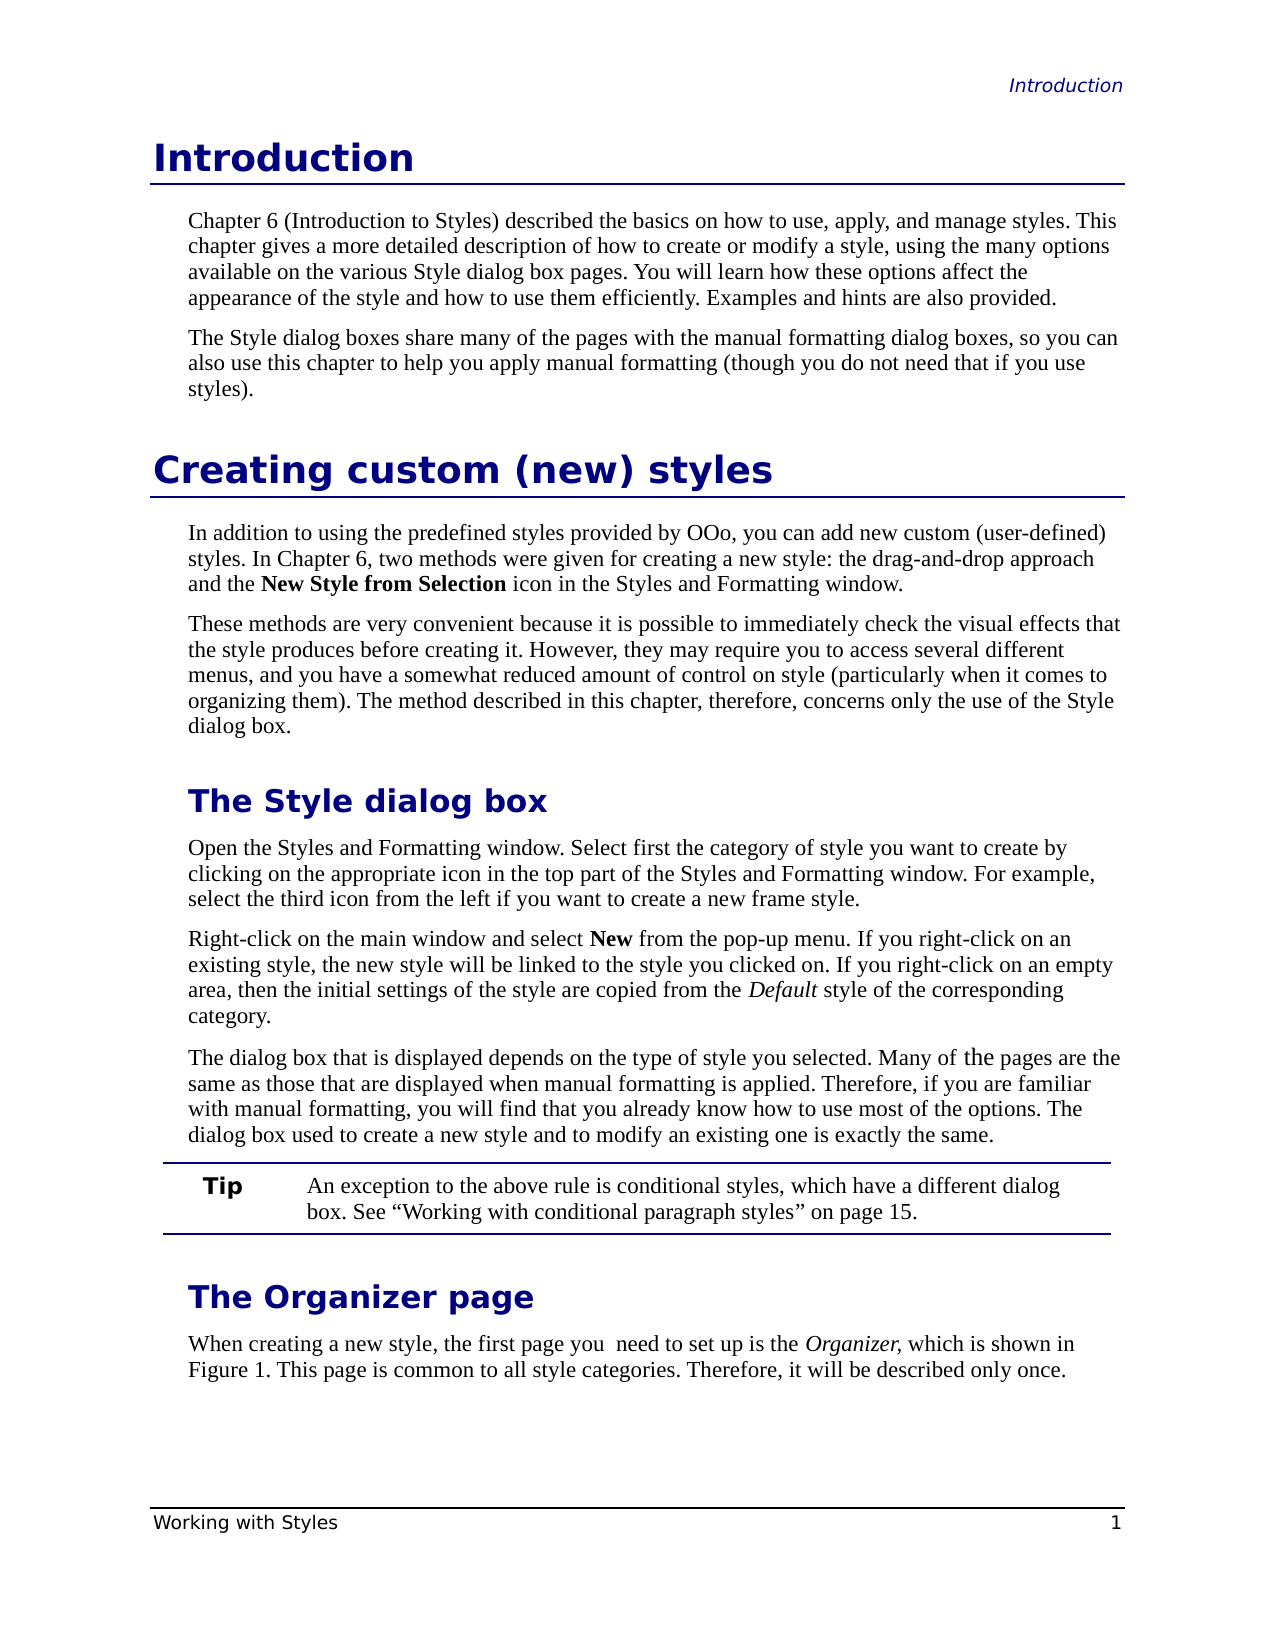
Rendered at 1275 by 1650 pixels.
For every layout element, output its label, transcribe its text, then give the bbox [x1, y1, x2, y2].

text In addition to using the predefined styles provided by OOo, you can add new custom (user-defined) styles. In Chapter 6, two methods were given for creating a new style: the drag-and-drop approach and the New Style from Selection icon in the Styles and Formatting window. [188, 520, 1125, 597]
table_header Tip [163, 1164, 283, 1233]
subtitle Introduction [150, 134, 1125, 183]
text Right-click on the main window and select New from the pop-up menu. If you right-click on an existing style, the new style will be linked to the style you clicked on. If you right-click on an empty area, then the initial settings of the style are copied from the Default style of the corresponding category. [188, 926, 1125, 1028]
table_header An exception to the above rule is conditional styles, which have a different dialog box. See “Working with conditional paragraph styles” on page 15. [283, 1164, 1111, 1233]
text The dialog box that is displayed depends on the type of style you selected. Many of the pages are the same as those that are displayed when manual formatting is applied. Therefore, if you are familiar with manual formatting, you will find that you already know how to use most of the options. The dialog box used to create a new style and to modify an existing one is exactly the same. [188, 1043, 1125, 1147]
subtitle Creating custom (new) styles [150, 446, 1125, 496]
subtitle The Organizer page [188, 1280, 1125, 1316]
text Chapter 6 (Introduction to Styles) described the basics on how to use, apply, and manage styles. This chapter gives a more detailed description of how to create or modify a style, using the many options available on the various Style dialog box pages. You will learn how these options affect the appearance of the style and how to use them efficiently. Examples and hints are also provided. [188, 208, 1125, 310]
subtitle The Style dialog box [188, 784, 1125, 820]
text The Style dialog boxes share many of the pages with the manual formatting dialog boxes, so you can also use this chapter to help you apply manual formatting (though you do not need that if you use styles). [188, 325, 1125, 401]
text These methods are very convenient because it is possible to immediately check the visual effects that the style produces before creating it. However, they may require you to access several different menus, and you have a somewhat reduced amount of control on style (particularly when it comes to organizing them). The method described in this chapter, therefore, concerns only the use of the Style dialog box. [188, 611, 1125, 739]
text Open the Styles and Formatting window. Select first the category of style you want to create by clicking on the appropriate icon in the top part of the Styles and Formatting window. For example, select the third icon from the left if you want to create a new frame style. [188, 835, 1125, 911]
text When creating a new style, the first page you need to set up is the Organizer, which is shown in Figure 1. This page is common to all style categories. Therefore, it will be described only once. [188, 1331, 1125, 1382]
